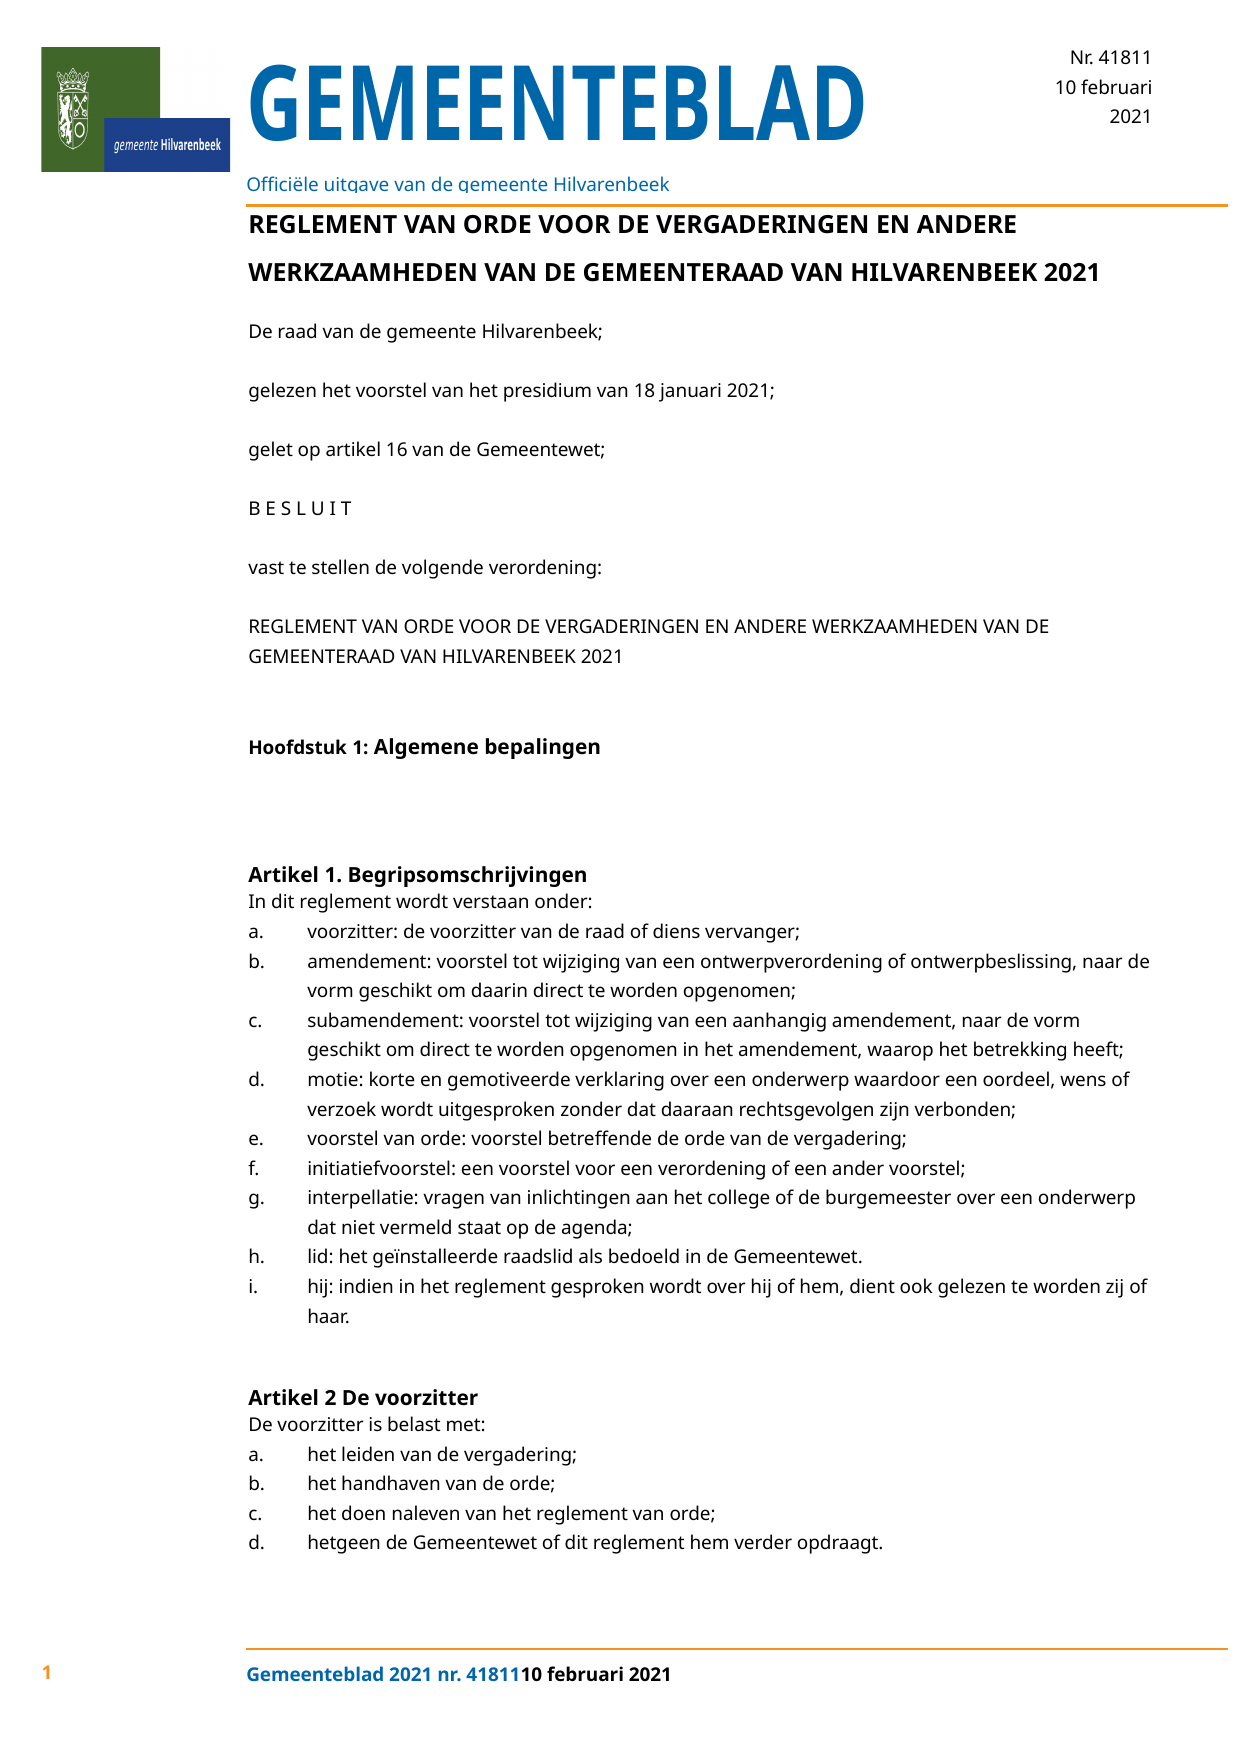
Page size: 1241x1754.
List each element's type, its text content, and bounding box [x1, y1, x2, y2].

text gelezen het voorstel van het presidium van 18 januari 2021; [248, 377, 1152, 403]
text Artikel 1. Begripsomschrijvingen [248, 860, 1152, 889]
list het handhaven van de orde; [248, 1470, 1152, 1496]
text De voorzitter is belast met: [248, 1411, 1152, 1437]
text vast te stellen de volgende verordening: [248, 554, 1152, 580]
text REGLEMENT VAN ORDE VOOR DE VERGADERINGEN EN ANDERE WERKZAAMHEDEN VAN DE GEMEENTERAAD VAN HILVARENBEEK 2021 [248, 614, 1152, 669]
list hij: indien in het reglement gesproken wordt over hij of hem, dient ook gelezen te worden zij of haar. [248, 1273, 1152, 1328]
list lid: het geïnstalleerde raadslid als bedoeld in de Gemeentewet. [248, 1244, 1152, 1269]
picture [41, 47, 231, 172]
list initiatiefvoorstel: een voorstel voor een verordening of een ander voorstel; [248, 1155, 1152, 1181]
list hetgeen de Gemeentewet of dit reglement hem verder opdraagt. [248, 1529, 1152, 1555]
list subamendement: voorstel tot wijziging van een aanhangig amendement, naar de vorm geschikt om direct te worden opgenomen in het amendement, waarop het betrekking heeft; [248, 1007, 1152, 1062]
list voorstel van orde: voorstel betreffende de orde van de vergadering; [248, 1125, 1152, 1151]
text De raad van de gemeente Hilvarenbeek; [248, 318, 1152, 344]
text Hoofdstuk 1: Algemene bepalingen [248, 732, 1152, 761]
list het leiden van de vergadering; [248, 1441, 1152, 1467]
text Artikel 2 De voorzitter [248, 1383, 1152, 1411]
list voorzitter: de voorzitter van de raad of diens vervanger; [248, 918, 1152, 944]
list amendement: voorstel tot wijziging van een ontwerpverordening of ontwerpbeslissing, naar de vorm geschikt om daarin direct te worden opgenomen; [248, 948, 1152, 1003]
list het doen naleven van het reglement van orde; [248, 1500, 1152, 1526]
list interpellatie: vragen van inlichtingen aan het college of de burgemeester over een onderwerp dat niet vermeld staat op de agenda; [248, 1184, 1152, 1240]
text REGLEMENT VAN ORDE VOOR DE VERGADERINGEN EN ANDERE WERKZAAMHEDEN VAN DE GEMEENTERAAD VAN HILVARENBEEK 2021 [248, 207, 1152, 288]
text gelet op artikel 16 van de Gemeentewet; [248, 436, 1152, 462]
text In dit reglement wordt verstaan onder: [248, 889, 1152, 914]
list motie: korte en gemotiveerde verklaring over een onderwerp waardoor een oordeel, wens of verzoek wordt uitgesproken zonder dat daaraan rechtsgevolgen zijn verbonden; [248, 1066, 1152, 1121]
text B E S L U I T [248, 495, 1152, 521]
